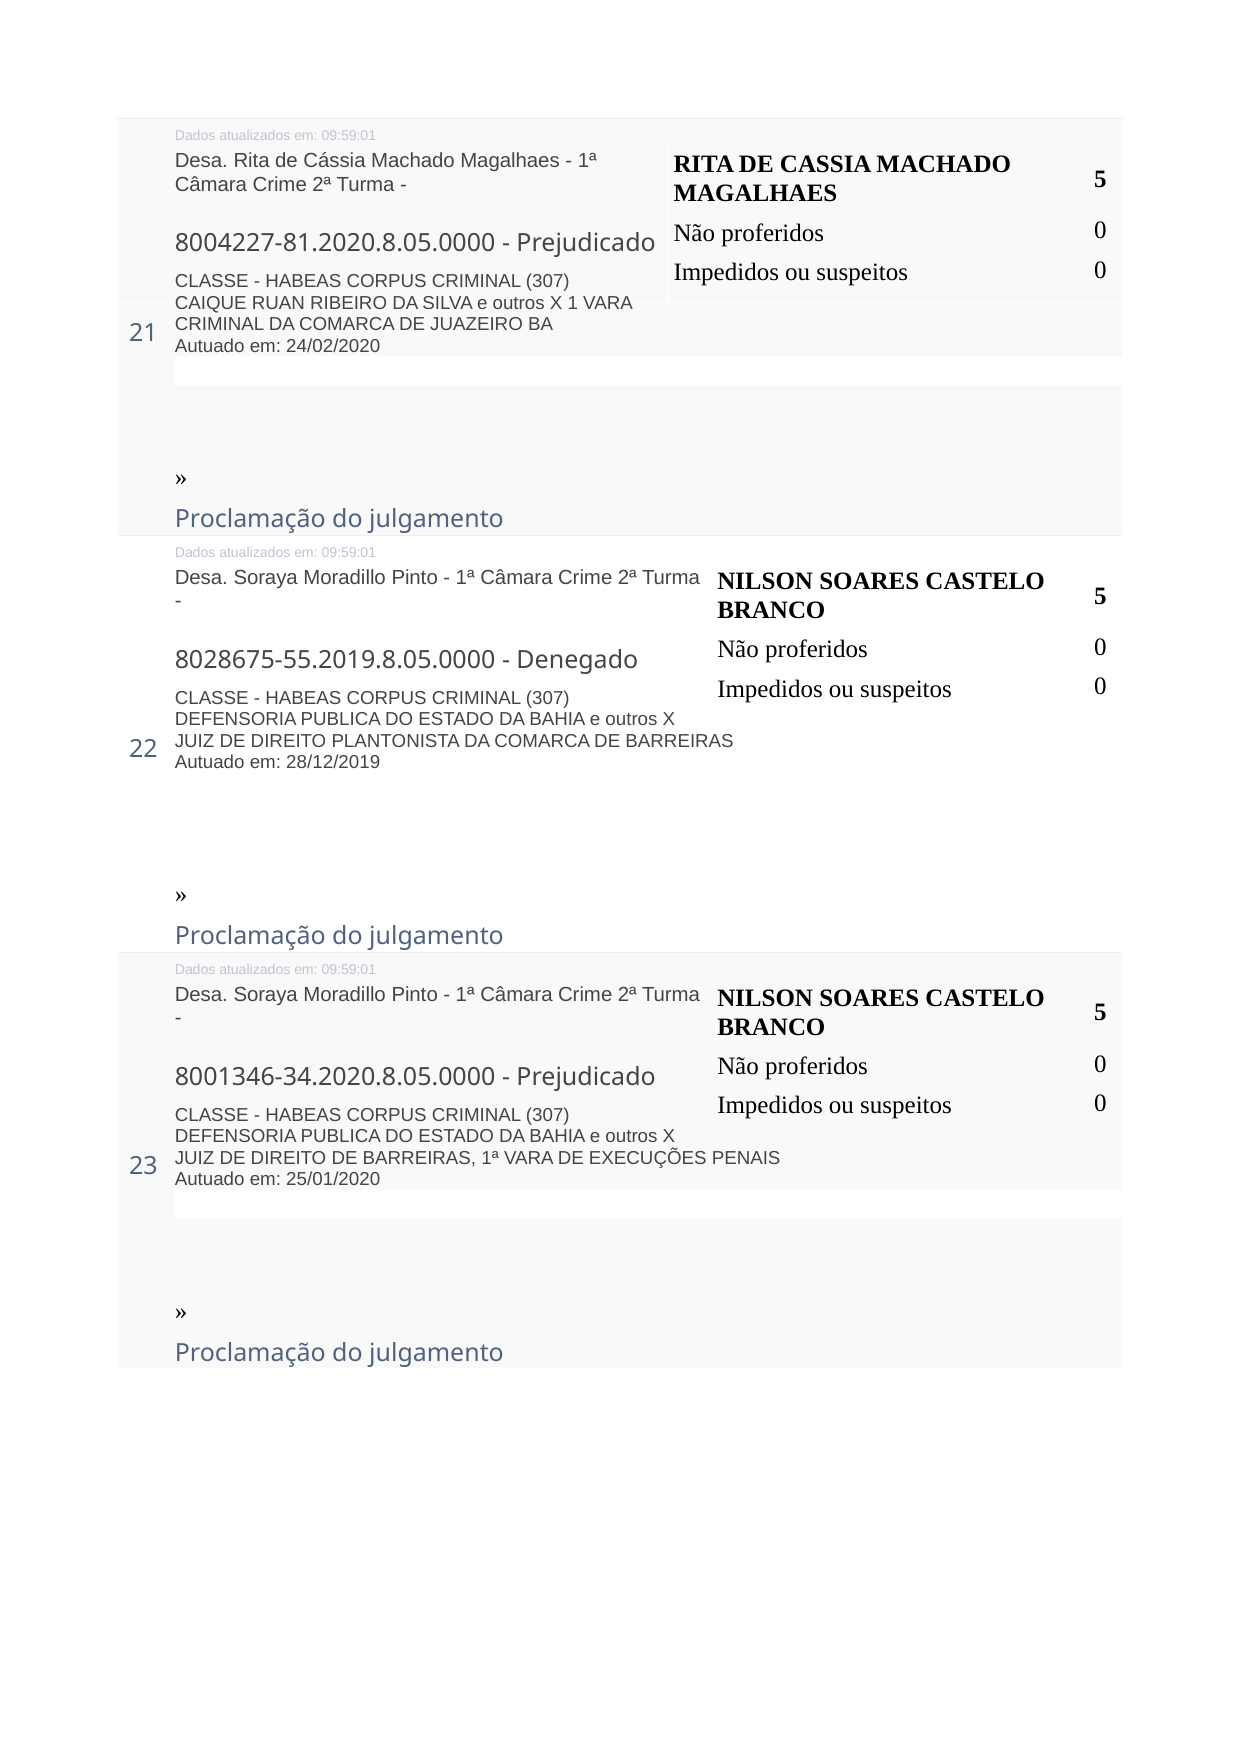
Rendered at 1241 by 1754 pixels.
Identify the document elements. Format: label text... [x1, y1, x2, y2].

table_cell 0 [1091, 249, 1119, 289]
table_header [711, 977, 1122, 1136]
table_cell [1091, 1122, 1119, 1133]
table_cell Dados atualizados em: 09:59:01 Desa. Soraya Moradillo Pinto - 1ª Câmara Crime 2ª Turma - 8001346-34.2020.8.05.0000 - Prejudicado CLASSE - HABEAS CORPUS CRIMINAL (307) DEFENSORIA PUBLICA DO ESTADO DA BAHIA e outros X JUIZ DE DIREITO DE BARREIRAS, 1ª VARA DE EXECUÇÕES PENAIS Autuado em: 25/01/2020 [175, 953, 1122, 1190]
table_cell 0 [1091, 1083, 1119, 1122]
table_cell 0 [1091, 666, 1119, 706]
table_cell 0 [1091, 1044, 1119, 1083]
table_header 5 [1091, 980, 1119, 1043]
table_cell Dados atualizados em: 09:59:01 Desa. Rita de Cássia Machado Magalhaes - 1ª Câmara Crime 2ª Turma - 8004227-81.2020.8.05.0000 - Prejudicado CLASSE - HABEAS CORPUS CRIMINAL (307) CAIQUE RUAN RIBEIRO DA SILVA e outros X 1 VARA CRIMINAL DA COMARCA DE JUAZEIRO BA Autuado em: 24/02/2020 » Proclamação do julgamento [175, 385, 1122, 535]
table_cell 23 [118, 953, 168, 1368]
table_cell [168, 536, 174, 952]
table_cell [1091, 289, 1119, 299]
table_cell Não proferidos [714, 1044, 1091, 1083]
table_cell 0 [1091, 210, 1119, 249]
table_header 5 [1091, 147, 1119, 210]
table_cell Dados atualizados em: 09:59:01 Desa. Rita de Cássia Machado Magalhaes - 1ª Câmara Crime 2ª Turma - 8004227-81.2020.8.05.0000 - Prejudicado CLASSE - HABEAS CORPUS CRIMINAL (307) CAIQUE RUAN RIBEIRO DA SILVA e outros X 1 VARA CRIMINAL DA COMARCA DE JUAZEIRO BA Autuado em: 24/02/2020 » Proclamação do julgamento [175, 303, 1122, 356]
table_header RITA DE CASSIA MACHADO MAGALHAES [670, 147, 1091, 210]
table_cell 21 [118, 119, 168, 535]
table_cell [1091, 706, 1119, 716]
table_header [711, 561, 1122, 719]
table_cell [168, 953, 174, 1368]
table_cell » Proclamação do julgamento [175, 802, 1122, 952]
table_cell 0 [1091, 627, 1119, 666]
table_cell Não proferidos [714, 627, 1091, 666]
table_header NILSON SOARES CASTELO BRANCO [714, 564, 1091, 627]
table_cell 22 [118, 536, 168, 952]
table_cell [714, 706, 1091, 716]
table_cell » Proclamação do julgamento [175, 1218, 1122, 1368]
table_cell Impedidos ou suspeitos [714, 1083, 1091, 1122]
table_cell Impedidos ou suspeitos [714, 666, 1091, 706]
table_header NILSON SOARES CASTELO BRANCO [714, 980, 1091, 1043]
table_cell [168, 119, 174, 535]
table_header [668, 144, 1122, 302]
table_cell [714, 1122, 1091, 1133]
table_cell Dados atualizados em: 09:59:01 Desa. Rita de Cássia Machado Magalhaes - 1ª Câmara Crime 2ª Turma - 8004227-81.2020.8.05.0000 - Prejudicado CLASSE - HABEAS CORPUS CRIMINAL (307) CAIQUE RUAN RIBEIRO DA SILVA e outros X 1 VARA CRIMINAL DA COMARCA DE JUAZEIRO BA Autuado em: 24/02/2020 » Proclamação do julgamento [175, 119, 1122, 302]
table_cell Não proferidos [670, 210, 1091, 249]
table_cell Dados atualizados em: 09:59:01 Desa. Soraya Moradillo Pinto - 1ª Câmara Crime 2ª Turma - 8028675-55.2019.8.05.0000 - Denegado CLASSE - HABEAS CORPUS CRIMINAL (307) DEFENSORIA PUBLICA DO ESTADO DA BAHIA e outros X JUIZ DE DIREITO PLANTONISTA DA COMARCA DE BARREIRAS Autuado em: 28/12/2019 [175, 536, 1122, 773]
table_cell [670, 289, 1091, 299]
table_cell Impedidos ou suspeitos [670, 249, 1091, 289]
table_header 5 [1091, 564, 1119, 627]
